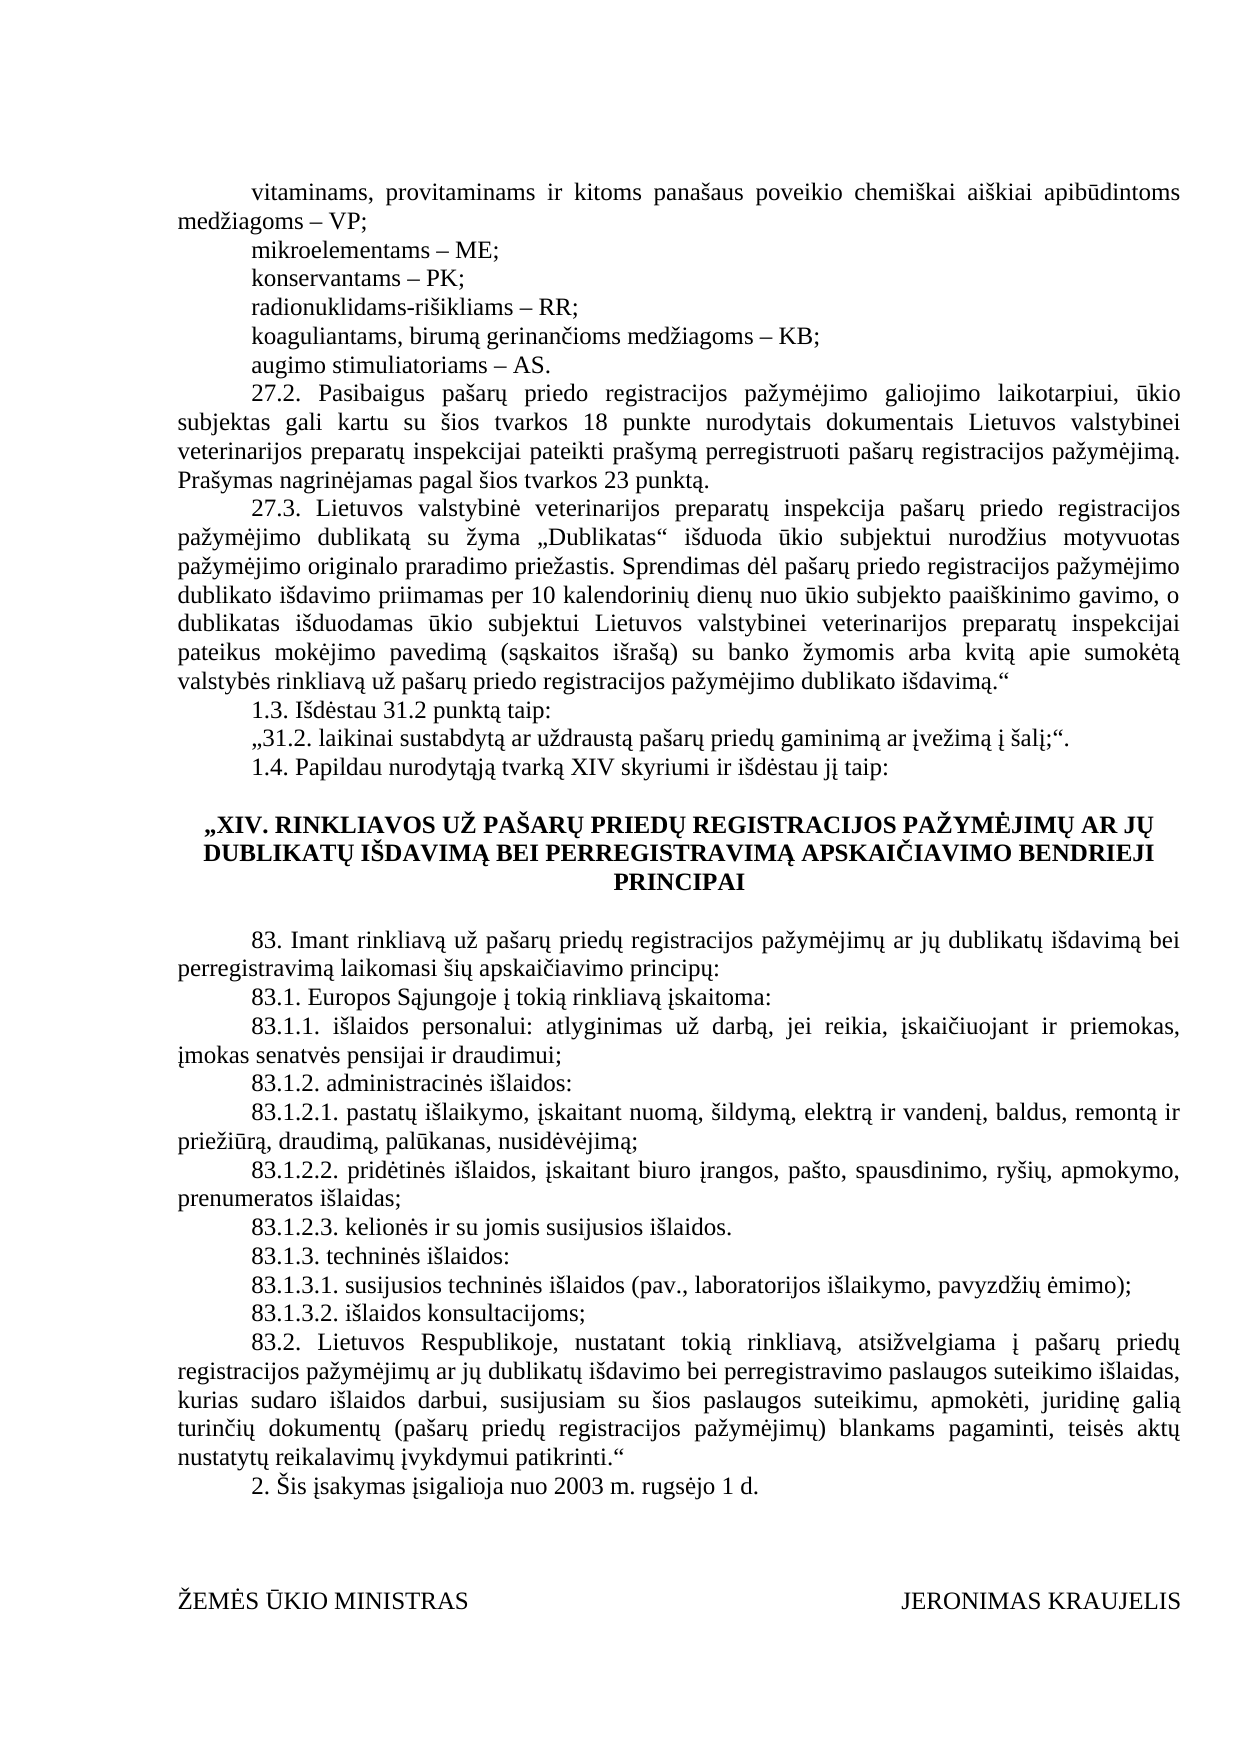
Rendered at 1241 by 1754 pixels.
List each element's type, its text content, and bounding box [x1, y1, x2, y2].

text vitaminams, provitaminams ir kitoms panašaus poveikio chemiškai aiškiai apibūdintoms medžiagoms – VP; [177, 177, 1181, 235]
text radionuklidams-rišikliams – RR; [177, 292, 1181, 321]
text 27.3. Lietuvos valstybinė veterinarijos preparatų inspekcija pašarų priedo registracijos pažymėjimo dublikatą su žyma „Dublikatas“ išduoda ūkio subjektui nurodžius motyvuotas pažymėjimo originalo praradimo priežastis. Sprendimas dėl pašarų priedo registracijos pažymėjimo dublikato išdavimo priimamas per 10 kalendorinių dienų nuo ūkio subjekto paaiškinimo gavimo, o dublikatas išduodamas ūkio subjektui Lietuvos valstybinei veterinarijos preparatų inspekcijai pateikus mokėjimo pavedimą (sąskaitos išrašą) su banko žymomis arba kvitą apie sumokėtą valstybės rinkliavą už pašarų priedo registracijos pažymėjimo dublikato išdavimą.“ [177, 493, 1181, 695]
text 83.1.3. techninės išlaidos: [177, 1241, 1181, 1270]
text 83.1.2.2. pridėtinės išlaidos, įskaitant biuro įrangos, pašto, spausdinimo, ryšių, apmokymo, prenumeratos išlaidas; [177, 1155, 1181, 1212]
text 83.1.2. administracinės išlaidos: [177, 1068, 1181, 1097]
text „31.2. laikinai sustabdytą ar uždraustą pašarų priedų gaminimą ar įvežimą į šalį;“. [177, 723, 1181, 752]
text konservantams – PK; [177, 263, 1181, 292]
text 83.1.2.1. pastatų išlaikymo, įskaitant nuomą, šildymą, elektrą ir vandenį, baldus, remontą ir priežiūrą, draudimą, palūkanas, nusidėvėjimą; [177, 1097, 1181, 1155]
text mikroelementams – ME; [177, 235, 1181, 263]
text 2. Šis įsakymas įsigalioja nuo 2003 m. rugsėjo 1 d. [177, 1471, 1181, 1500]
text 27.2. Pasibaigus pašarų priedo registracijos pažymėjimo galiojimo laikotarpiui, ūkio subjektas gali kartu su šios tvarkos 18 punkte nurodytais dokumentais Lietuvos valstybinei veterinarijos preparatų inspekcijai pateikti prašymą perregistruoti pašarų registracijos pažymėjimą. Prašymas nagrinėjamas pagal šios tvarkos 23 punktą. [177, 378, 1181, 493]
text 83.1. Europos Sąjungoje į tokią rinkliavą įskaitoma: [177, 982, 1181, 1011]
text 83.1.3.1. susijusios techninės išlaidos (pav., laboratorijos išlaikymo, pavyzdžių ėmimo); [177, 1270, 1181, 1298]
text 83.1.2.3. kelionės ir su jomis susijusios išlaidos. [177, 1212, 1181, 1241]
text 83. Imant rinkliavą už pašarų priedų registracijos pažymėjimų ar jų dublikatų išdavimą bei perregistravimą laikomasi šių apskaičiavimo principų: [177, 925, 1181, 982]
text „XIv. Rinkliavos už Pašarų priedŲ registracijos Pažymėjimų AR JŲ DUBLIKATŲ išdavimą BEI PERREGISTRAVIMĄ APSKAIČIAVIMO BENDRIEJI PRINCIPAI [177, 810, 1181, 896]
text koaguliantams, birumą gerinančioms medžiagoms – KB; [177, 321, 1181, 350]
text augimo stimuliatoriams – AS. [177, 350, 1181, 378]
text 83.1.3.2. išlaidos konsultacijoms; [177, 1298, 1181, 1327]
text 83.2. Lietuvos Respublikoje, nustatant tokią rinkliavą, atsižvelgiama į pašarų priedų registracijos pažymėjimų ar jų dublikatų išdavimo bei perregistravimo paslaugos suteikimo išlaidas, kurias sudaro išlaidos darbui, susijusiam su šios paslaugos suteikimu, apmokėti, juridinę galią turinčių dokumentų (pašarų priedų registracijos pažymėjimų) blankams pagaminti, teisės aktų nustatytų reikalavimų įvykdymui patikrinti.“ [177, 1327, 1181, 1471]
text ŽEMĖS ŪKIO MINISTRAS JERONIMAS KRAUJELIS [177, 1586, 1181, 1615]
text 83.1.1. išlaidos personalui: atlyginimas už darbą, jei reikia, įskaičiuojant ir priemokas, įmokas senatvės pensijai ir draudimui; [177, 1011, 1181, 1068]
text 1.3. Išdėstau 31.2 punktą taip: [177, 695, 1181, 723]
text 1.4. Papildau nurodytąją tvarką XIV skyriumi ir išdėstau jį taip: [177, 752, 1181, 781]
